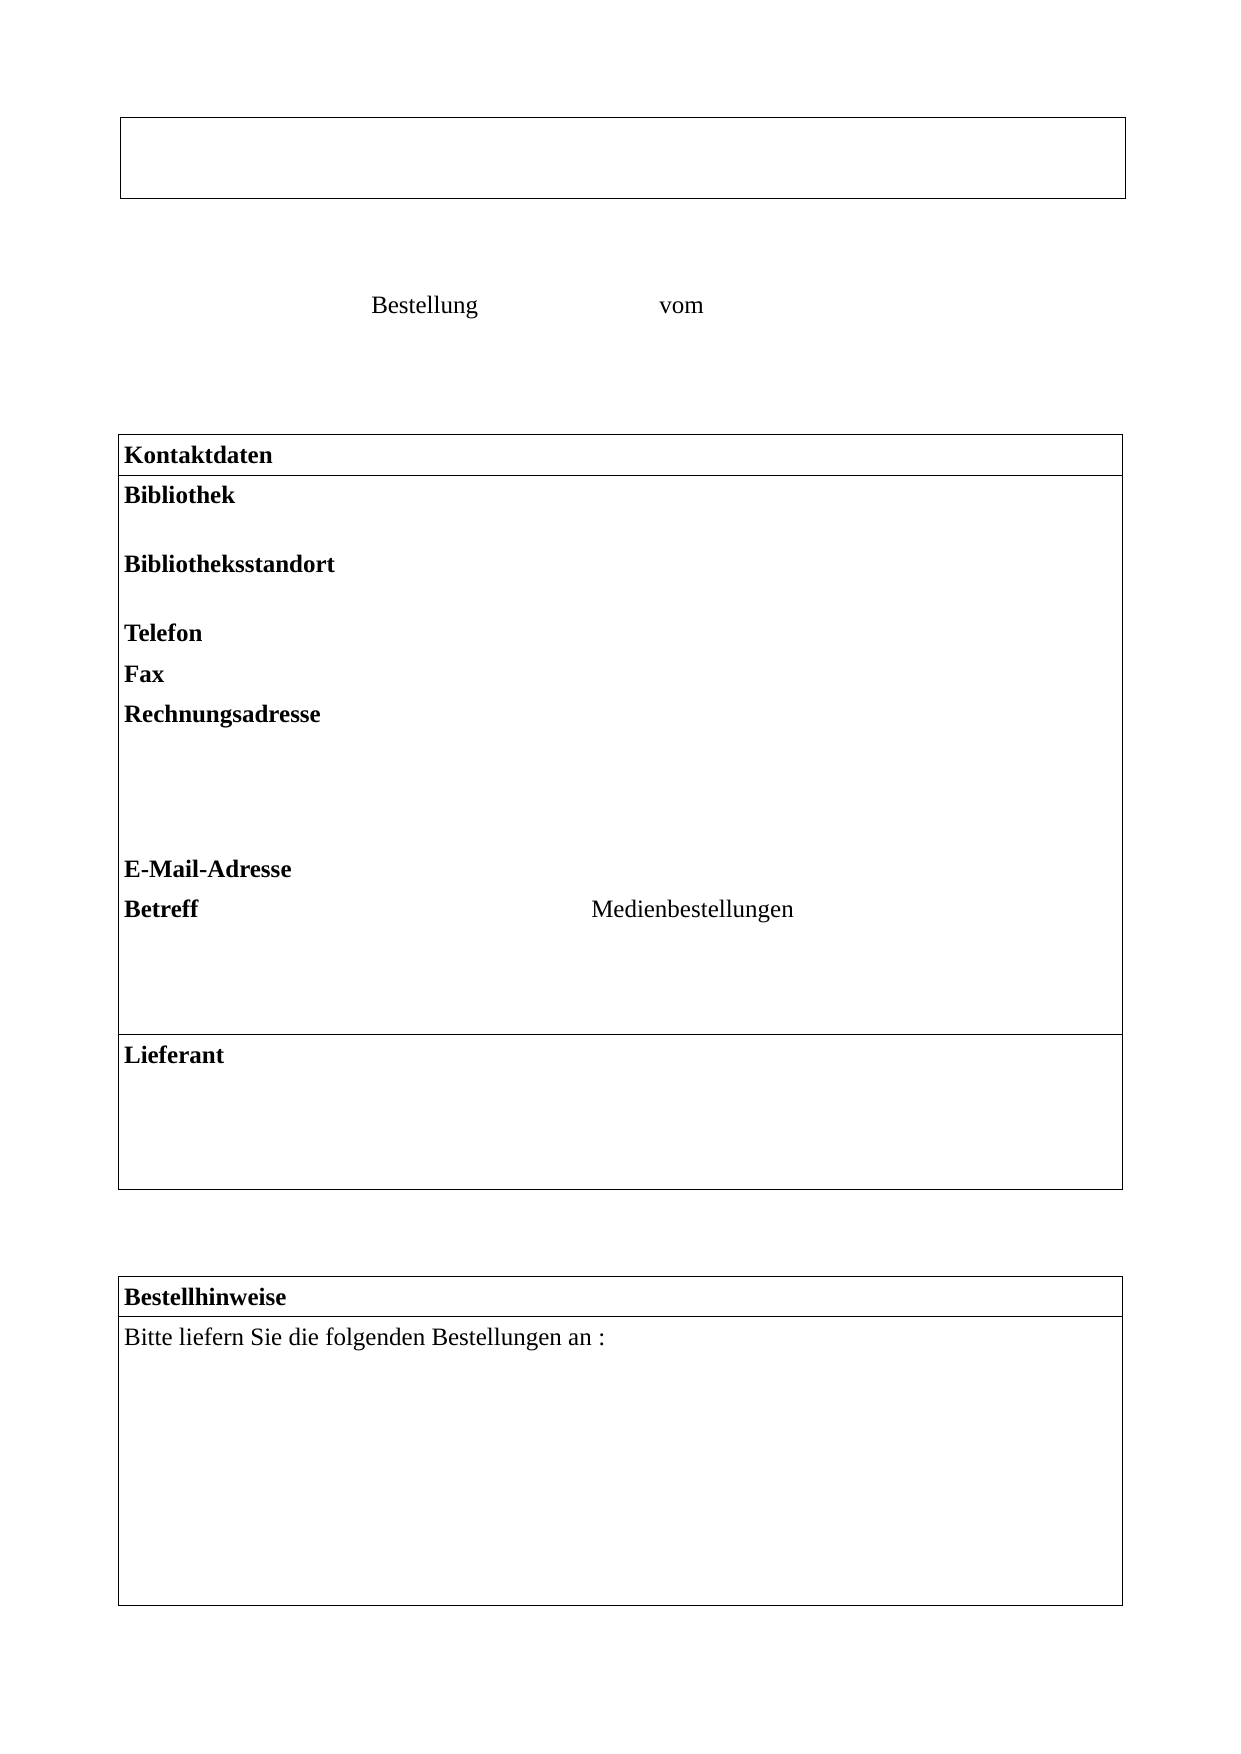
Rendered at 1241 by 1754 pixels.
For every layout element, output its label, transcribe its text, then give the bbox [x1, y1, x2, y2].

table_cell Telefon [119, 613, 585, 653]
table_cell [585, 544, 1122, 613]
table_cell Fax [119, 653, 585, 693]
table_cell [585, 848, 1122, 888]
table_cell Medienbestellungen [585, 889, 1122, 1034]
table_cell E-Mail-Adresse [119, 848, 585, 888]
table_header [585, 435, 1122, 475]
table_cell [585, 476, 1122, 544]
table_header Bestellhinweise [119, 1277, 1122, 1316]
table_cell [585, 693, 1122, 848]
table_cell Lieferant [119, 1035, 585, 1189]
table_cell Betreff [119, 889, 585, 1034]
text Bestellung vom [118, 291, 1122, 319]
table_cell Bitte liefern Sie die folgenden Bestellungen an : [119, 1317, 1122, 1605]
table_cell [585, 613, 1122, 653]
table_cell [585, 1035, 1122, 1189]
table_cell Bibliothek [119, 476, 585, 544]
table_header Kontaktdaten [119, 435, 585, 475]
table_cell Bibliotheksstandort [119, 544, 585, 613]
table_cell Rechnungsadresse [119, 693, 585, 848]
table_cell [585, 653, 1122, 693]
